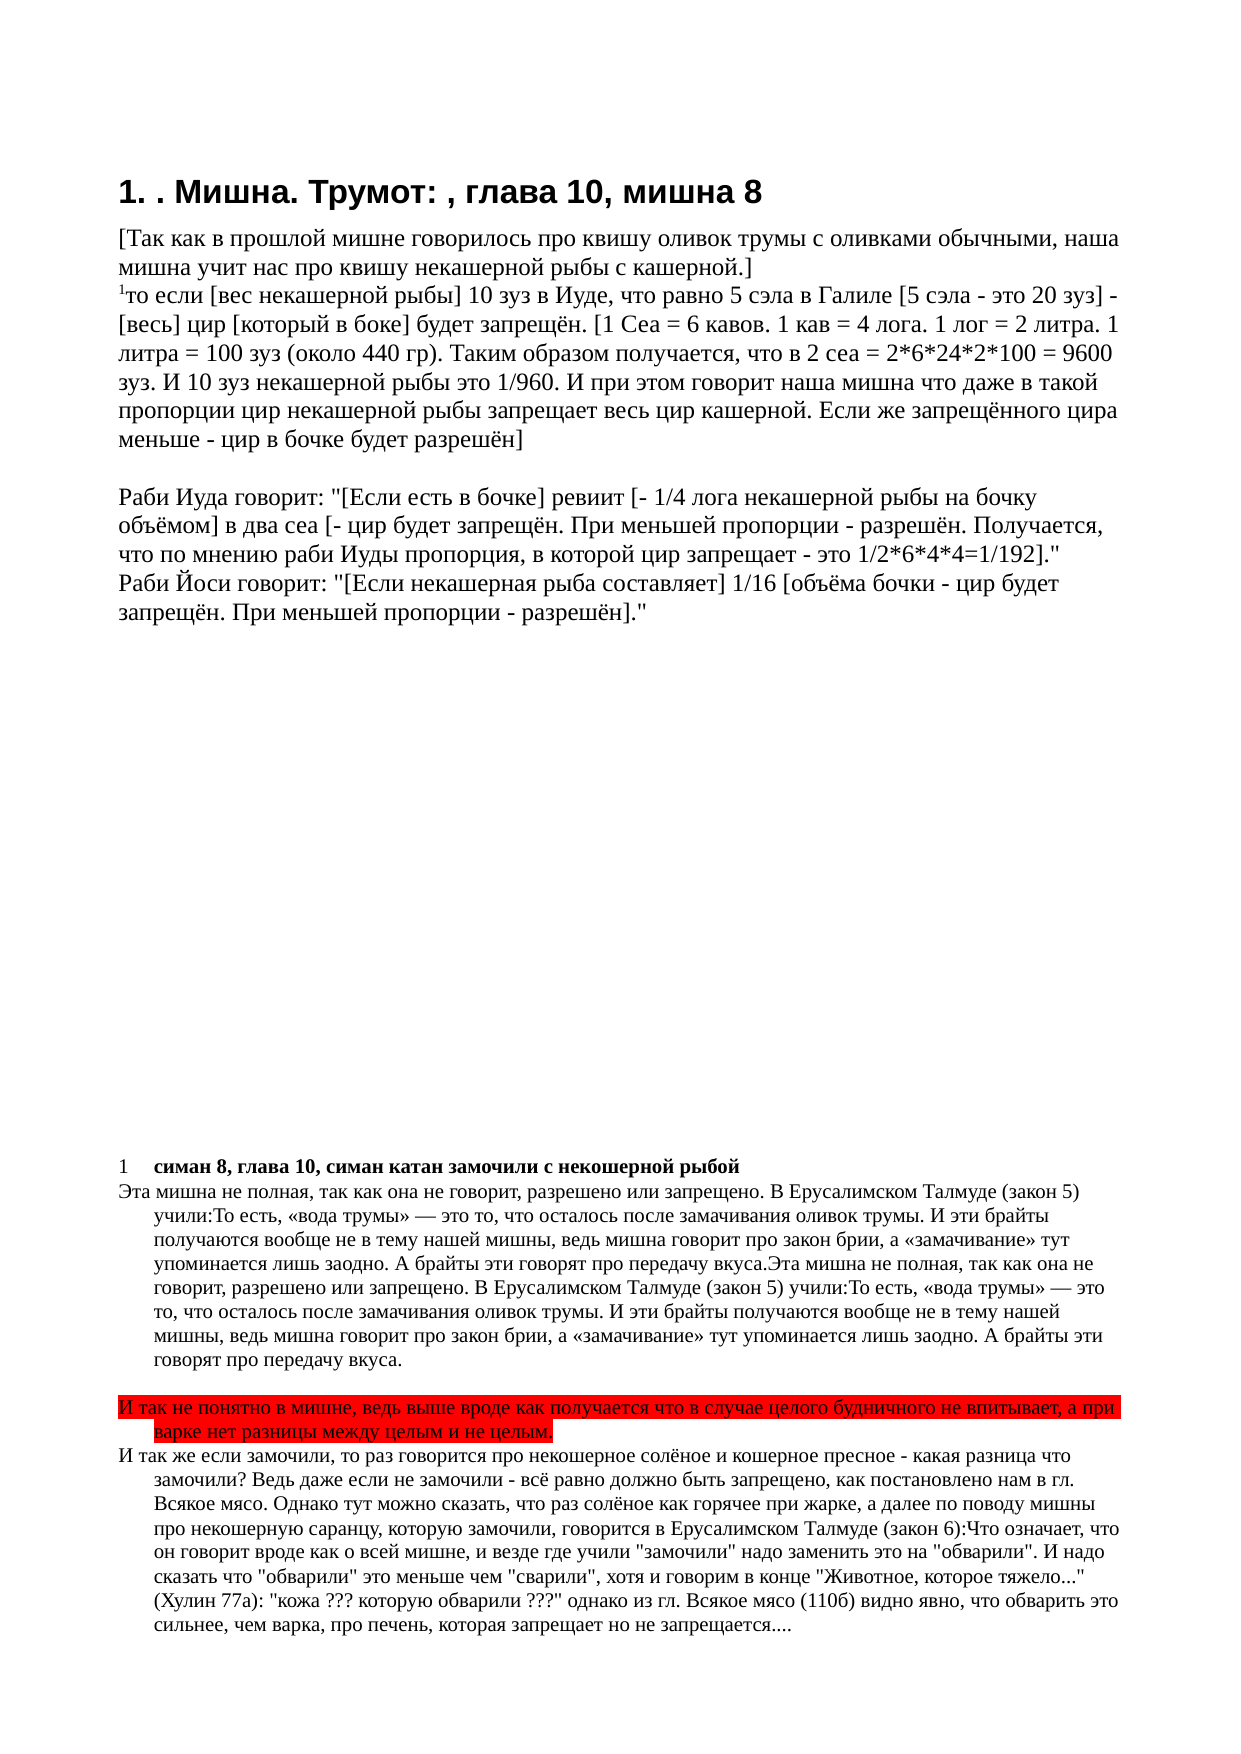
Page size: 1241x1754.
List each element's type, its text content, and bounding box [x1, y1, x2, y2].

text Раби Иуда говорит: "[Если есть в бочке] ревиит [- 1/4 лога некашерной рыбы на бочку объёмом] в два сеа [- цир будет запрещён. При меньшей пропорции - разрешён. Получается, что по мнению раби Иуды пропорция, в которой цир запрещает - это 1/2*6*4*4=1/192]." [118, 434, 1122, 521]
text [Так как в прошлой мишне говорилось про квишу оливок трумы с оливками обычными, наша мишна учит нас про квишу некашерной рыбы с кашерной.] [118, 176, 1122, 233]
text Эта мишна не полная, так как она не говорит, разрешено или запрещено. В Ерусалимском Талмуде (закон 5) учили:То есть, «вода трумы» — это то, что осталось после замачивания оливок трумы. И эти брайты получаются вообще не в тему нашей мишны, ведь мишна говорит про закон брии, а «замачивание» тут упоминается лишь заодно. А брайты эти говорят про передачу вкуса.Эта мишна не полная, так как она не говорит, разрешено или запрещено. В Ерусалимском Талмуде (закон 5) учили:То есть, «вода трумы» — это то, что осталось после замачивания оливок трумы. И эти брайты получаются вообще не в тему нашей мишны, ведь мишна говорит про закон брии, а «замачивание» тут упоминается лишь заодно. А брайты эти говорят про передачу вкуса. [118, 1003, 1122, 1291]
text симан 8, глава 10, симан катан замочили с некошерной рыбой [118, 979, 1122, 1003]
subtitle . Мишна. Трумот: , глава 10, мишна 8 [118, 147, 1122, 176]
text И так же если замочили, то раз говорится про некошерное солёное и кошерное пресное - какая разница что замочили? Ведь даже если не замочили - всё равно должно быть запрещено, как постановлено нам в гл. Всякое мясо. Однако тут можно сказать, что раз солёное как горячее при жарке, а далее по поводу мишны про некошерную саранцу, которую замочили, говорится в Ерусалимском Талмуде (закон 6):Что означает, что он говорит вроде как о всей мишне, и везде где учили "замочили" надо заменить это на "обварили". И надо сказать что "обварили" это меньше чем "сварили", хотя и говорим в конце "Животное, которое тяжело..." (Хулин 77а): "кожа ??? которую обварили ???" однако из гл. Всякое мясо (110б) видно явно, что обварить это сильнее, чем варка, про печень, которая запрещает но не запрещается.... [118, 1348, 1122, 1636]
text Раби Йоси говорит: "[Если некашерная рыба составляет] 1/16 [объёма бочки - цир будет запрещён. При меньшей пропорции - разрешён]." [118, 521, 1122, 578]
text И так не понятно в мишне, ведь выше вроде как получается что в случае целого будничного не впитывает, а при варке нет разницы между целым и не целым. [118, 1291, 1122, 1348]
text то если [вес некашерной рыбы] 10 зуз в Иуде, что равно 5 сэла в Галиле [5 сэла - это 20 зуз] - [весь] цир [который в боке] будет запрещён. [1 Сеа = 6 кавов. 1 кав = 4 лога. 1 лог = 2 литра. 1 литра = 100 зуз (около 440 гр). Таким образом получается, что в 2 сеа = 2*6*24*2*100 = 9600 зуз. И 10 зуз некашерной рыбы это 1/960. И при этом говорит наша мишна что даже в такой пропорции цир некашерной рыбы запрещает весь цир кашерной. Если же запрещённого цира меньше - цир в бочке будет разрешён] [118, 233, 1122, 434]
